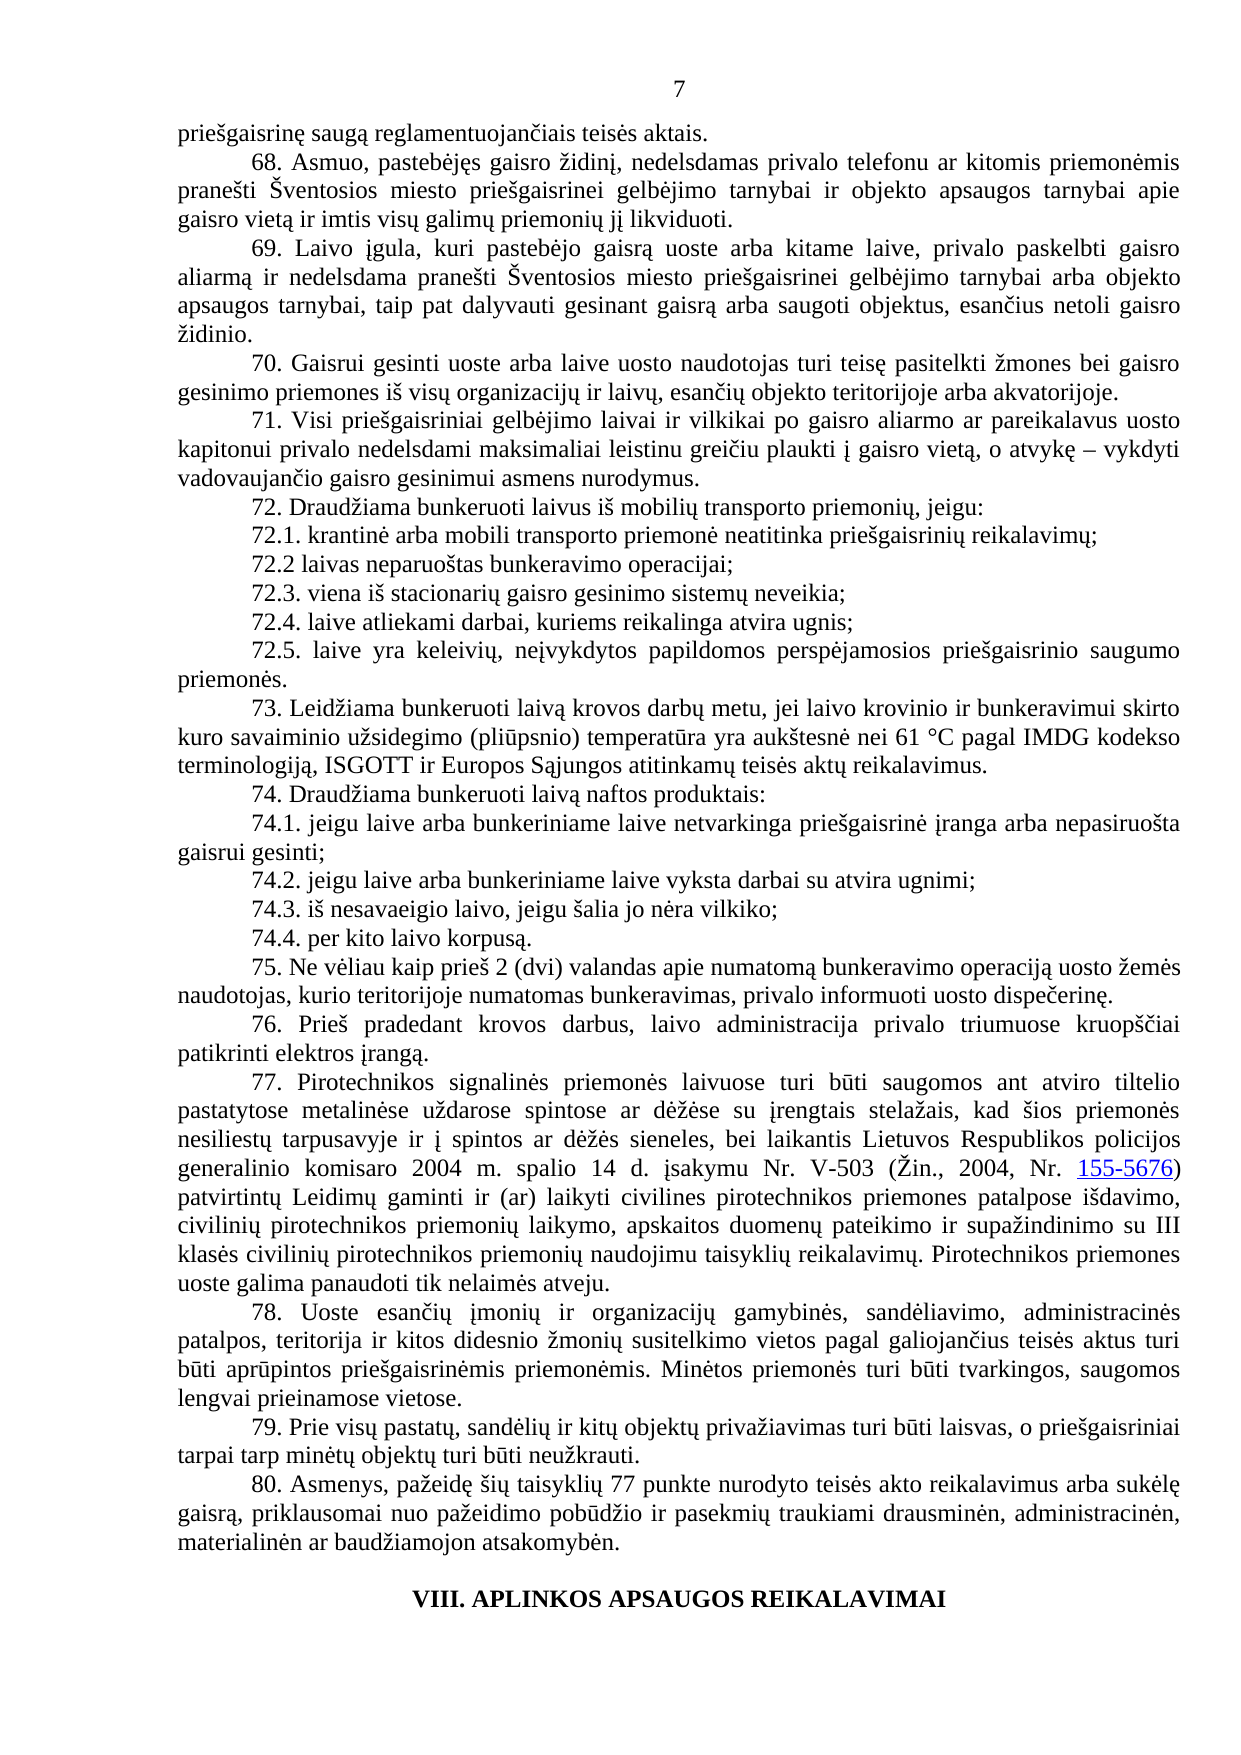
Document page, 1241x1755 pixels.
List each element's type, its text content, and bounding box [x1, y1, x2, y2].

text 80. Asmenys, pažeidę šių taisyklių 77 punkte nurodyto teisės akto reikalavimus arba sukėlę gaisrą, priklausomai nuo pažeidimo pobūdžio ir pasekmių traukiami drausminėn, administracinėn, materialinėn ar baudžiamojon atsakomybėn. [177, 1469, 1181, 1556]
text 79. Prie visų pastatų, sandėlių ir kitų objektų privažiavimas turi būti laisvas, o priešgaisriniai tarpai tarp minėtų objektų turi būti neužkrauti. [177, 1412, 1181, 1469]
text 72.3. viena iš stacionarių gaisro gesinimo sistemų neveikia; [177, 578, 1181, 607]
text 72.2 laivas neparuoštas bunkeravimo operacijai; [177, 549, 1181, 578]
text 70. Gaisrui gesinti uoste arba laive uosto naudotojas turi teisę pasitelkti žmones bei gaisro gesinimo priemones iš visų organizacijų ir laivų, esančių objekto teritorijoje arba akvatorijoje. [177, 348, 1181, 406]
text 74.3. iš nesavaeigio laivo, jeigu šalia jo nėra vilkiko; [177, 894, 1181, 923]
text 74.4. per kito laivo korpusą. [177, 923, 1181, 952]
text 73. Leidžiama bunkeruoti laivą krovos darbų metu, jei laivo krovinio ir bunkeravimui skirto kuro savaiminio užsidegimo (pliūpsnio) temperatūra yra aukštesnė nei 61 °C pagal IMDG kodekso terminologiją, ISGOTT ir Europos Sąjungos atitinkamų teisės aktų reikalavimus. [177, 693, 1181, 779]
text 69. Laivo įgula, kuri pastebėjo gaisrą uoste arba kitame laive, privalo paskelbti gaisro aliarmą ir nedelsdama pranešti Šventosios miesto priešgaisrinei gelbėjimo tarnybai arba objekto apsaugos tarnybai, taip pat dalyvauti gesinant gaisrą arba saugoti objektus, esančius netoli gaisro židinio. [177, 233, 1181, 348]
text 68. Asmuo, pastebėjęs gaisro židinį, nedelsdamas privalo telefonu ar kitomis priemonėmis pranešti Šventosios miesto priešgaisrinei gelbėjimo tarnybai ir objekto apsaugos tarnybai apie gaisro vietą ir imtis visų galimų priemonių jį likviduoti. [177, 147, 1181, 233]
text 78. Uoste esančių įmonių ir organizacijų gamybinės, sandėliavimo, administracinės patalpos, teritorija ir kitos didesnio žmonių susitelkimo vietos pagal galiojančius teisės aktus turi būti aprūpintos priešgaisrinėmis priemonėmis. Minėtos priemonės turi būti tvarkingos, saugomos lengvai prieinamose vietose. [177, 1297, 1181, 1412]
text 72.5. laive yra keleivių, neįvykdytos papildomos perspėjamosios priešgaisrinio saugumo priemonės. [177, 636, 1181, 693]
text 72. Draudžiama bunkeruoti laivus iš mobilių transporto priemonių, jeigu: [177, 492, 1181, 521]
text priešgaisrinę saugą reglamentuojančiais teisės aktais. [177, 118, 1181, 147]
text VIII. APLINKOS APSAUGOS REIKALAVIMAI [177, 1584, 1181, 1613]
text 72.1. krantinė arba mobili transporto priemonė neatitinka priešgaisrinių reikalavimų; [177, 521, 1181, 549]
text 75. Ne vėliau kaip prieš 2 (dvi) valandas apie numatomą bunkeravimo operaciją uosto žemės naudotojas, kurio teritorijoje numatomas bunkeravimas, privalo informuoti uosto dispečerinę. [177, 952, 1181, 1009]
text 77. Pirotechnikos signalinės priemonės laivuose turi būti saugomos ant atviro tiltelio pastatytose metalinėse uždarose spintose ar dėžėse su įrengtais stelažais, kad šios priemonės nesiliestų tarpusavyje ir į spintos ar dėžės sieneles, bei laikantis Lietuvos Respublikos policijos generalinio komisaro 2004 m. spalio 14 d. įsakymu Nr. V-503 (Žin., 2004, Nr. 155-5676) patvirtintų Leidimų gaminti ir (ar) laikyti civilines pirotechnikos priemones patalpose išdavimo, civilinių pirotechnikos priemonių laikymo, apskaitos duomenų pateikimo ir supažindinimo su III klasės civilinių pirotechnikos priemonių naudojimu taisyklių reikalavimų. Pirotechnikos priemones uoste galima panaudoti tik nelaimės atveju. [177, 1067, 1181, 1297]
text 76. Prieš pradedant krovos darbus, laivo administracija privalo triumuose kruopščiai patikrinti elektros įrangą. [177, 1009, 1181, 1067]
text 74.2. jeigu laive arba bunkeriniame laive vyksta darbai su atvira ugnimi; [177, 866, 1181, 894]
text 74. Draudžiama bunkeruoti laivą naftos produktais: [177, 779, 1181, 808]
text 72.4. laive atliekami darbai, kuriems reikalinga atvira ugnis; [177, 607, 1181, 636]
text 74.1. jeigu laive arba bunkeriniame laive netvarkinga priešgaisrinė įranga arba nepasiruošta gaisrui gesinti; [177, 808, 1181, 866]
text 71. Visi priešgaisriniai gelbėjimo laivai ir vilkikai po gaisro aliarmo ar pareikalavus uosto kapitonui privalo nedelsdami maksimaliai leistinu greičiu plaukti į gaisro vietą, o atvykę – vykdyti vadovaujančio gaisro gesinimui asmens nurodymus. [177, 406, 1181, 492]
